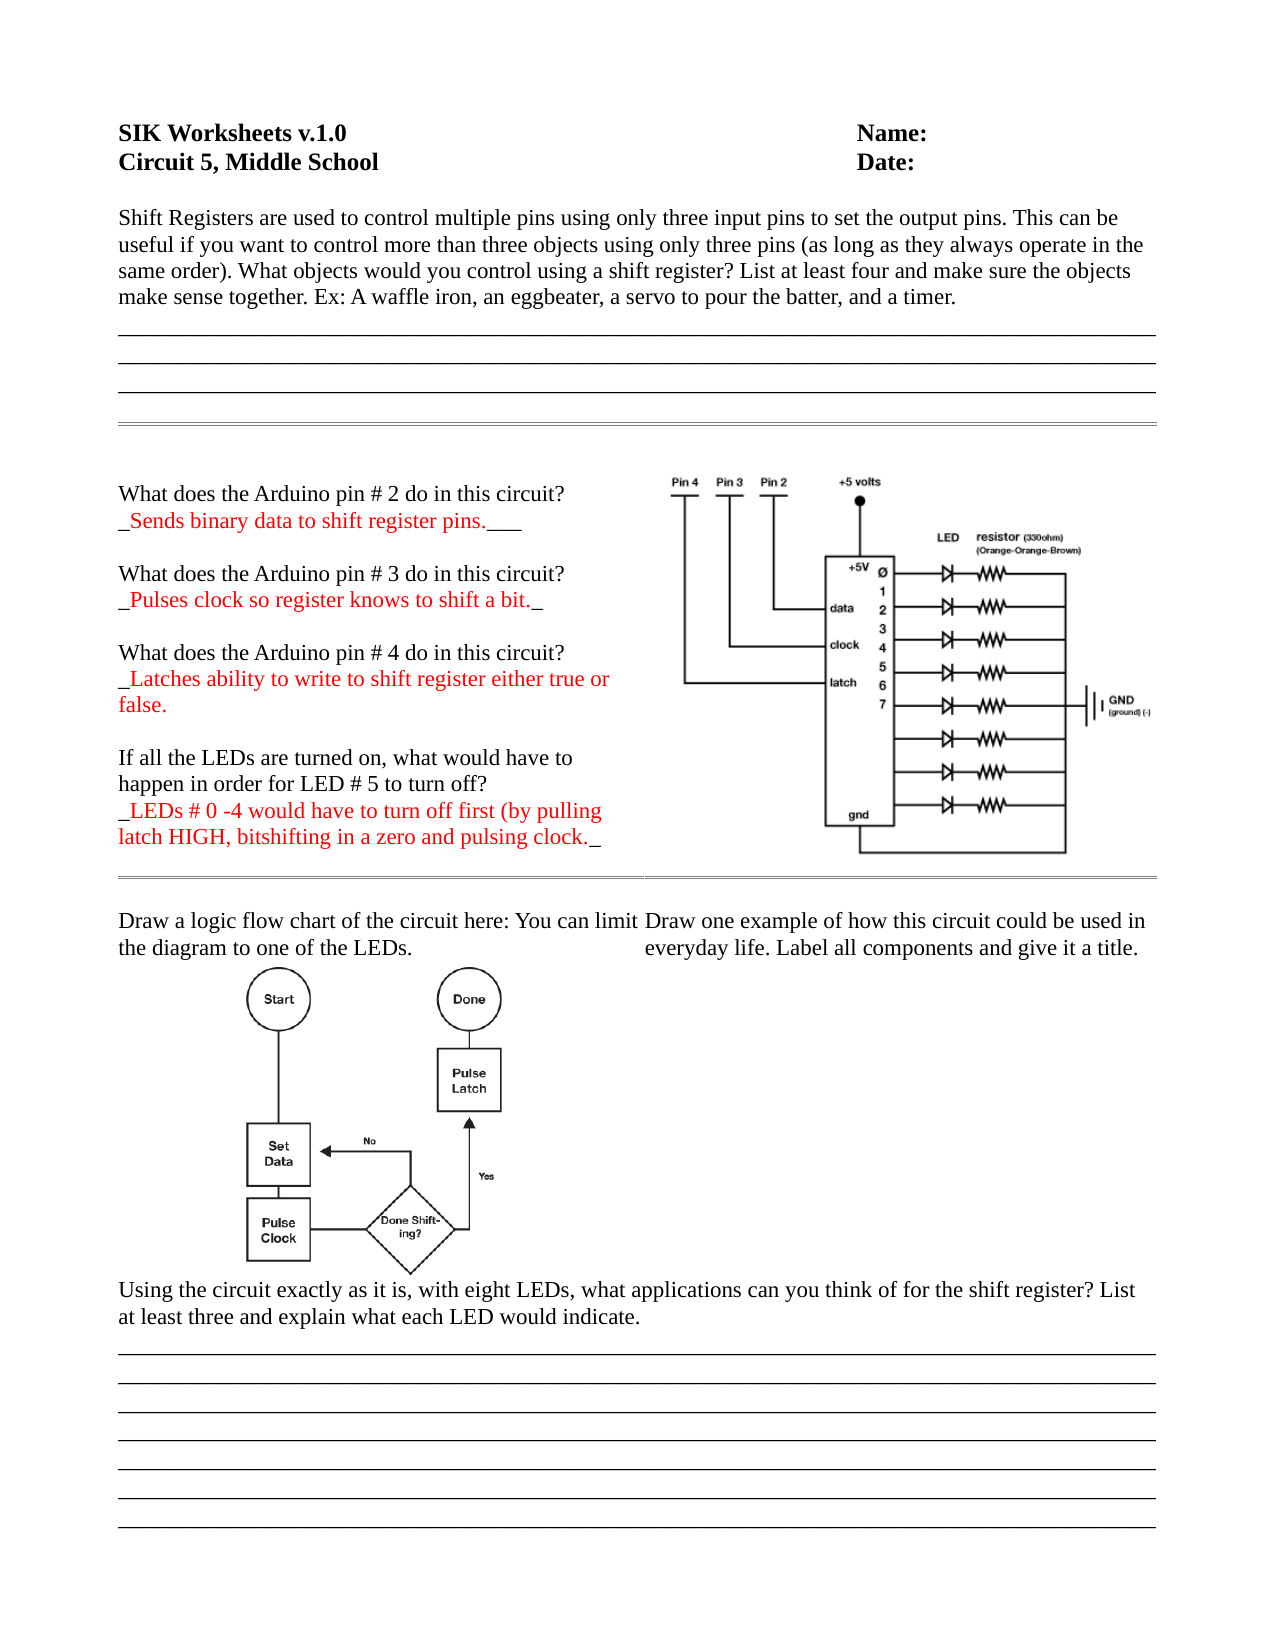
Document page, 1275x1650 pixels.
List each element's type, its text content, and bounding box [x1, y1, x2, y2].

table_header What does the Arduino pin # 2 do in this circuit? _Sends binary data to shift register pins.___ What does the Arduino pin # 3 do in this circuit? _Pulses clock so register knows to shift a bit._ What does the Arduino pin # 4 do in this circuit? _Latches ability to write to shift register either true or false. If all the LEDs are turned on, what would have to happen in order for LED # 5 to turn off? _LEDs # 0 -4 would have to turn off first (by pulling latch HIGH, bitshifting in a zero and pulsing clock._ [118, 454, 644, 876]
table_header [645, 454, 1157, 876]
table_cell Draw a logic flow chart of the circuit here: You can limit the diagram to one of the LEDs. [118, 908, 644, 1277]
text Using the circuit exactly as it is, with eight LEDs, what applications can you think of for the shift register? List at least three and explain what each LED would indicate. [118, 1277, 1157, 1329]
picture [229, 960, 517, 1286]
text _________________________________________________________________________________________________________________________________________________________________________________________________________________________________________________________ [118, 310, 1157, 396]
picture [647, 455, 1162, 864]
table_header [118, 879, 644, 908]
text Circuit 5, Middle School Date: [118, 147, 1157, 176]
table_header [645, 879, 1157, 908]
text Shift Registers are used to control multiple pins using only three input pins to set the output pins. This can be useful if you want to control more than three objects using only three pins (as long as they always operate in the same order). What objects would you control using a shift register? List at least four and make sure the objects make sense together. Ex: A waffle iron, an eggbeater, a servo to pour the batter, and a timer. [118, 204, 1157, 310]
text _____________________________________________________________________________________________________________________________________________________________________________________________________________________________________________________________________________________________________________________________________________________________________________________________________________________________________________________________________________________________________________________________________________________________________________________________________ [118, 1329, 1157, 1531]
table_cell Draw one example of how this circuit could be used in everyday life. Label all components and give it a title. [645, 908, 1157, 1277]
text SIK Worksheets v.1.0 Name: [118, 118, 1157, 147]
